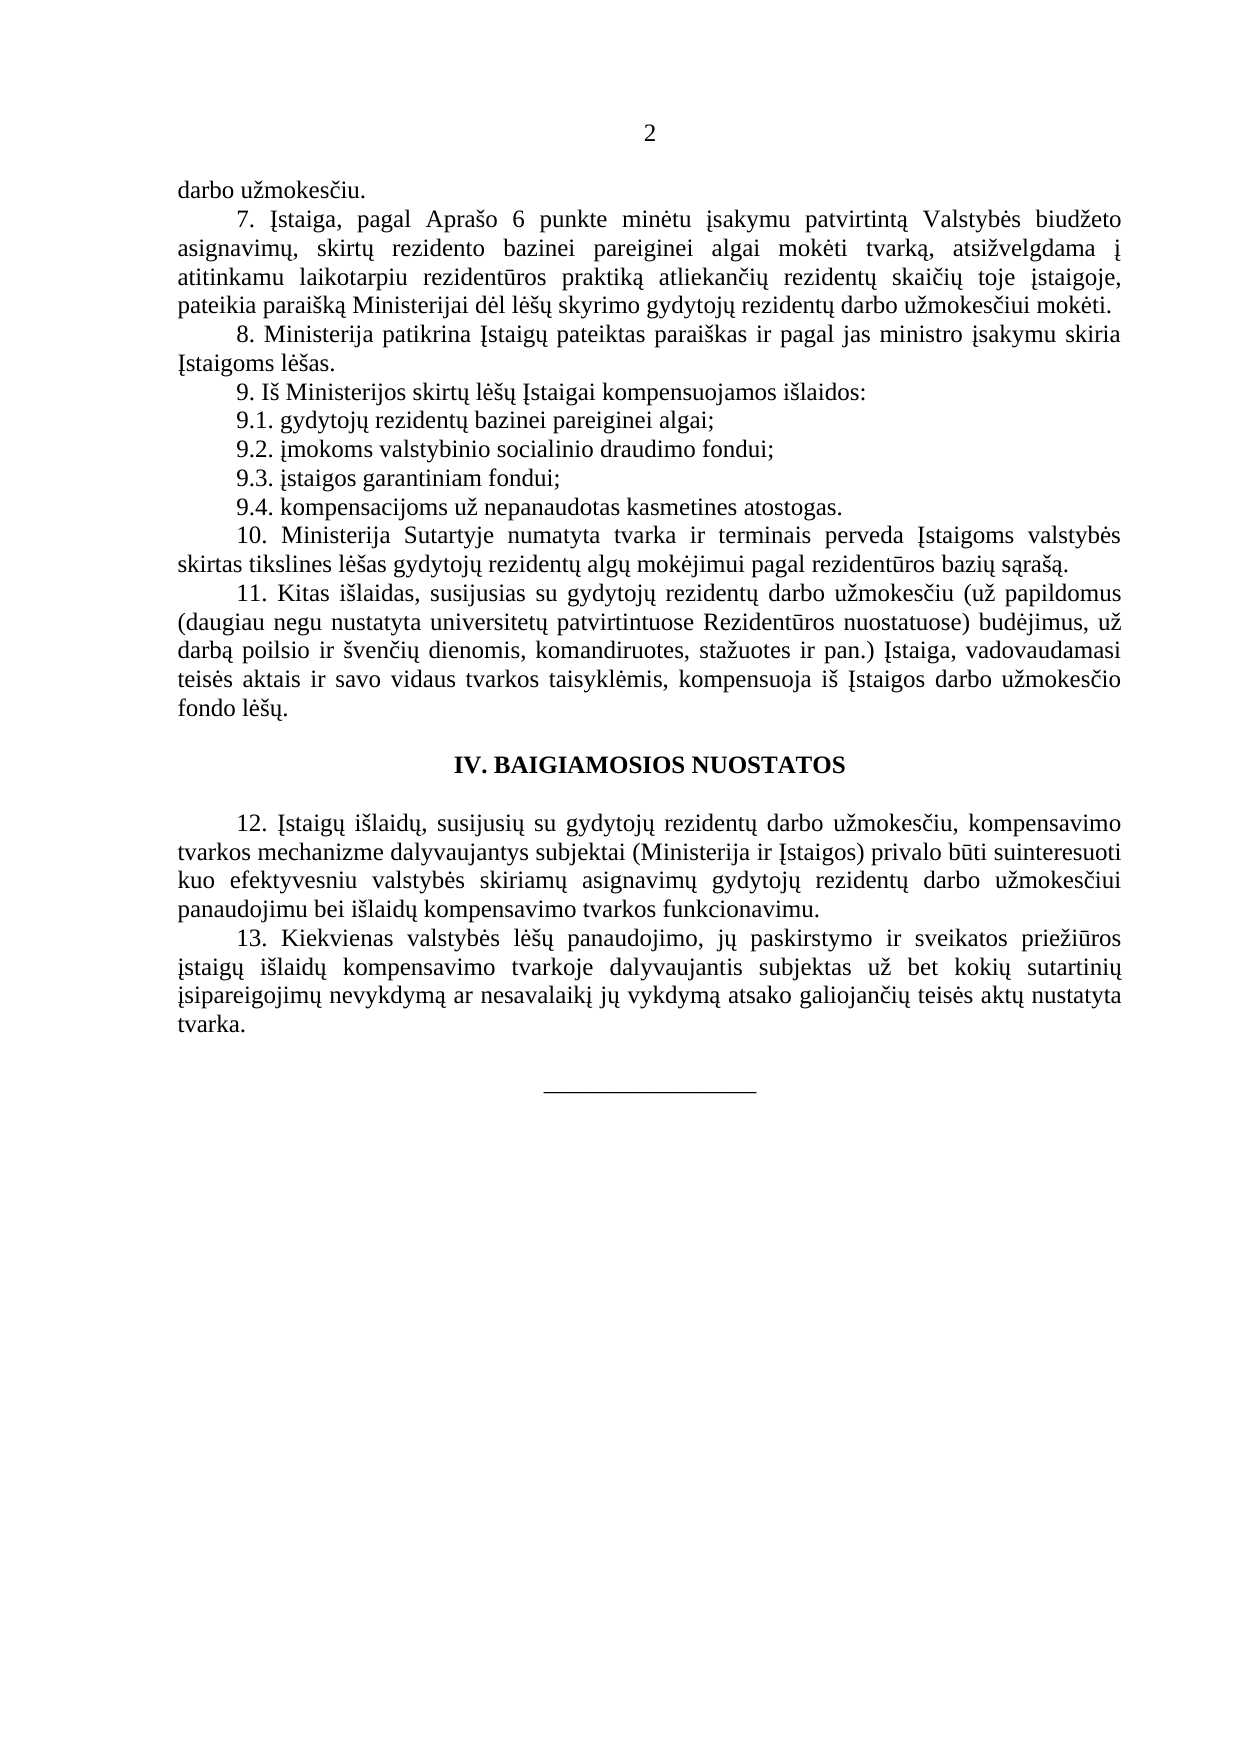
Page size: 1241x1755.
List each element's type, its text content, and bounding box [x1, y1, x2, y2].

text 11. Kitas išlaidas, susijusias su gydytojų rezidentų darbo užmokesčiu (už papildomus (daugiau negu nustatyta universitetų patvirtintuose Rezidentūros nuostatuose) budėjimus, už darbą poilsio ir švenčių dienomis, komandiruotes, stažuotes ir pan.) Įstaiga, vadovaudamasi teisės aktais ir savo vidaus tvarkos taisyklėmis, kompensuoja iš Įstaigos darbo užmokesčio fondo lėšų. [177, 578, 1122, 722]
text 10. Ministerija Sutartyje numatyta tvarka ir terminais perveda Įstaigoms valstybės skirtas tikslines lėšas gydytojų rezidentų algų mokėjimui pagal rezidentūros bazių sąrašą. [177, 521, 1122, 578]
text 9. Iš Ministerijos skirtų lėšų Įstaigai kompensuojamos išlaidos: [177, 377, 1122, 406]
text 9.1. gydytojų rezidentų bazinei pareiginei algai; [177, 406, 1122, 434]
text _________________ [177, 1067, 1122, 1096]
text 9.3. įstaigos garantiniam fondui; [177, 463, 1122, 492]
text 13. Kiekvienas valstybės lėšų panaudojimo, jų paskirstymo ir sveikatos priežiūros įstaigų išlaidų kompensavimo tvarkoje dalyvaujantis subjektas už bet kokių sutartinių įsipareigojimų nevykdymą ar nesavalaikį jų vykdymą atsako galiojančių teisės aktų nustatyta tvarka. [177, 923, 1122, 1038]
text darbo užmokesčiu. [177, 176, 1122, 204]
text 9.4. kompensacijoms už nepanaudotas kasmetines atostogas. [177, 492, 1122, 521]
text 7. Įstaiga, pagal Aprašo 6 punkte minėtu įsakymu patvirtintą Valstybės biudžeto asignavimų, skirtų rezidento bazinei pareiginei algai mokėti tvarką, atsižvelgdama į atitinkamu laikotarpiu rezidentūros praktiką atliekančių rezidentų skaičių toje įstaigoje, pateikia paraišką Ministerijai dėl lėšų skyrimo gydytojų rezidentų darbo užmokesčiui mokėti. [177, 204, 1122, 319]
text IV. BAIGIAMOSIOS NUOSTATOS [177, 751, 1122, 779]
text 8. Ministerija patikrina Įstaigų pateiktas paraiškas ir pagal jas ministro įsakymu skiria Įstaigoms lėšas. [177, 319, 1122, 377]
text 9.2. įmokoms valstybinio socialinio draudimo fondui; [177, 434, 1122, 463]
text 12. Įstaigų išlaidų, susijusių su gydytojų rezidentų darbo užmokesčiu, kompensavimo tvarkos mechanizme dalyvaujantys subjektai (Ministerija ir Įstaigos) privalo būti suinteresuoti kuo efektyvesniu valstybės skiriamų asignavimų gydytojų rezidentų darbo užmokesčiui panaudojimu bei išlaidų kompensavimo tvarkos funkcionavimu. [177, 808, 1122, 923]
